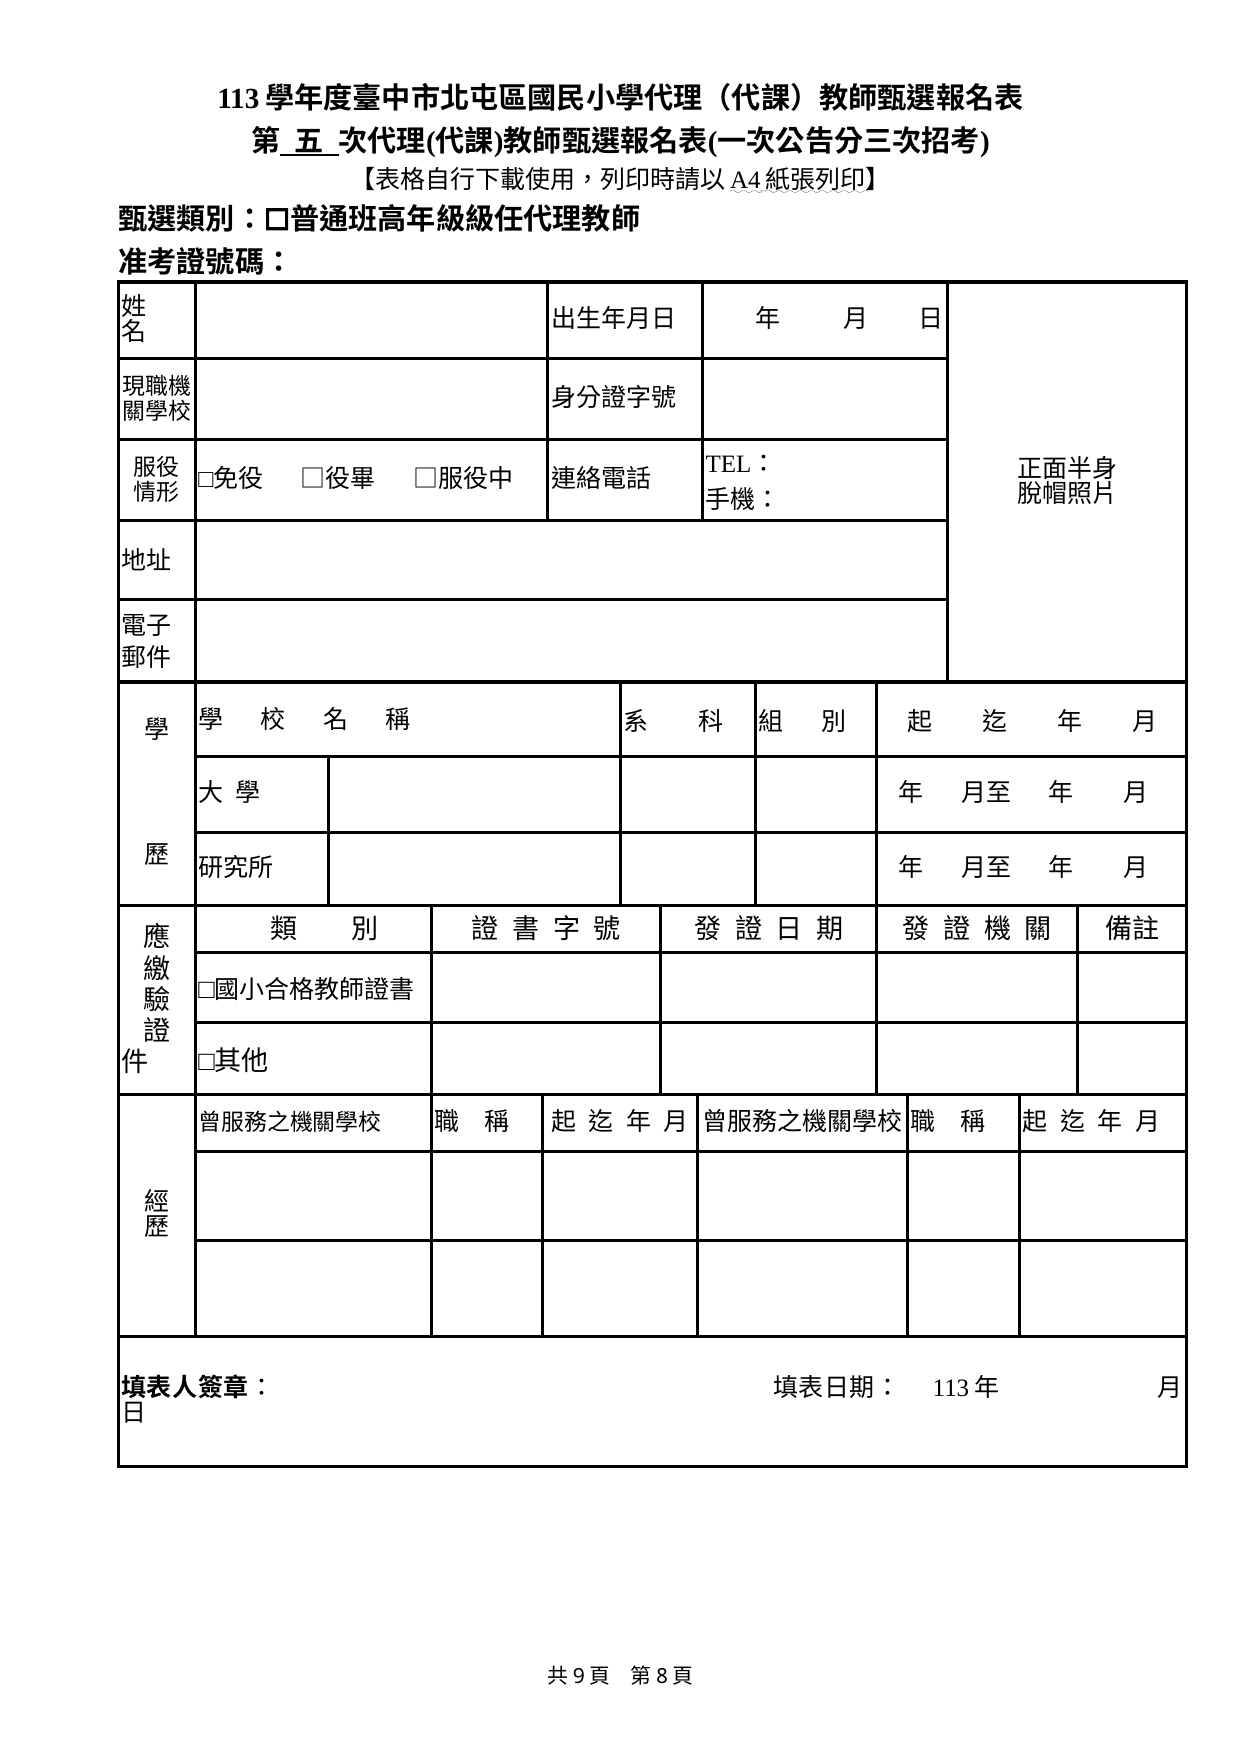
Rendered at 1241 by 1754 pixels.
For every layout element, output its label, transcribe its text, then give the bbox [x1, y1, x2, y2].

table_cell [757, 834, 875, 904]
table_cell □免役 □役畢 □服役中 [197, 441, 546, 519]
table_cell [909, 1153, 1018, 1239]
table_header 姓 名 [120, 284, 194, 357]
table_cell [433, 1024, 659, 1093]
table_cell [330, 758, 619, 831]
text 【表格自行下載使用，列印時請以A4紙張列印】 [118, 159, 1122, 196]
table_cell 連絡電話 [549, 441, 701, 519]
table_header 出生年月日 [549, 284, 701, 357]
table_header [197, 284, 546, 357]
table_cell 身分證字號 [549, 360, 701, 438]
table_header 年 月 日 [704, 284, 946, 357]
table_cell 應 繳 驗 證 件 [120, 907, 194, 1093]
table_cell [544, 1242, 696, 1335]
table_header 正面半身 脫帽照片 [949, 284, 1185, 680]
table_cell [330, 834, 619, 904]
table_cell [197, 601, 946, 680]
table_cell [433, 954, 659, 1021]
table_cell 年 月至 年 月 [878, 834, 1185, 904]
table_cell [622, 834, 754, 904]
table_cell 起 迄 年 月 [544, 1096, 696, 1149]
table_cell □其他 [197, 1024, 430, 1093]
table_cell [433, 1153, 541, 1239]
table_cell [433, 1242, 541, 1335]
table_cell [197, 1242, 430, 1335]
table_cell [662, 954, 875, 1021]
table_cell [1021, 1153, 1185, 1239]
table_cell 學 校 名 稱 [197, 684, 619, 755]
table_cell [1079, 954, 1185, 1021]
table_cell [757, 758, 875, 831]
table_cell 學 歷 [120, 684, 194, 904]
table_cell 地址 [120, 522, 194, 598]
table_cell 組 別 [757, 684, 875, 755]
text 第 五 次代理(代課)教師甄選報名表(一次公告分三次招考) [118, 117, 1122, 159]
table_cell 職 稱 [909, 1096, 1018, 1149]
table_cell [699, 1153, 906, 1239]
table_cell 現職機關學校 [120, 360, 194, 438]
table_cell 起 迄 年 月 [878, 684, 1185, 755]
table_cell [544, 1153, 696, 1239]
table_cell 發 證 機 關 [878, 907, 1076, 951]
table_cell [1079, 1024, 1185, 1093]
table_cell 電子郵件 [120, 601, 194, 680]
table_cell [878, 1024, 1076, 1093]
table_cell 年 月至 年 月 [878, 758, 1185, 831]
table_cell [197, 360, 546, 438]
text 准考證號碼： [118, 238, 1122, 280]
table_cell [878, 954, 1076, 1021]
table_cell [622, 758, 754, 831]
table_cell TEL： 手機： [704, 441, 946, 519]
table_cell 職 稱 [433, 1096, 541, 1149]
table_cell [1021, 1242, 1185, 1335]
table_cell 曾服務之機關學校 [197, 1096, 430, 1149]
table_cell [699, 1242, 906, 1335]
table_cell 起 迄 年 月 [1021, 1096, 1185, 1149]
table_cell 大 學 [197, 758, 327, 831]
table_cell 服役 情形 [120, 441, 194, 519]
table_cell 曾服務之機關學校 [699, 1096, 906, 1149]
table_cell 系 科 [622, 684, 754, 755]
text 甄選類別：普通班高年級級任代理教師 [118, 196, 1122, 238]
table_cell [197, 1153, 430, 1239]
table_cell □國小合格教師證書 [197, 954, 430, 1021]
table_cell 填表人簽章： 填表日期： 113年 月 日 [120, 1338, 1185, 1464]
table_cell 發 證 日 期 [662, 907, 875, 951]
table_cell 類 別 [197, 907, 430, 951]
table_cell 經 歷 [120, 1096, 194, 1335]
table_cell 證 書 字 號 [433, 907, 659, 951]
table_cell 備註 [1079, 907, 1185, 951]
table_cell [197, 522, 946, 598]
table_cell [662, 1024, 875, 1093]
text 113學年度臺中市北屯區國民小學代理（代課）教師甄選報名表 [118, 75, 1122, 117]
table_cell [909, 1242, 1018, 1335]
table_cell 研究所 [197, 834, 327, 904]
table_cell [704, 360, 946, 438]
